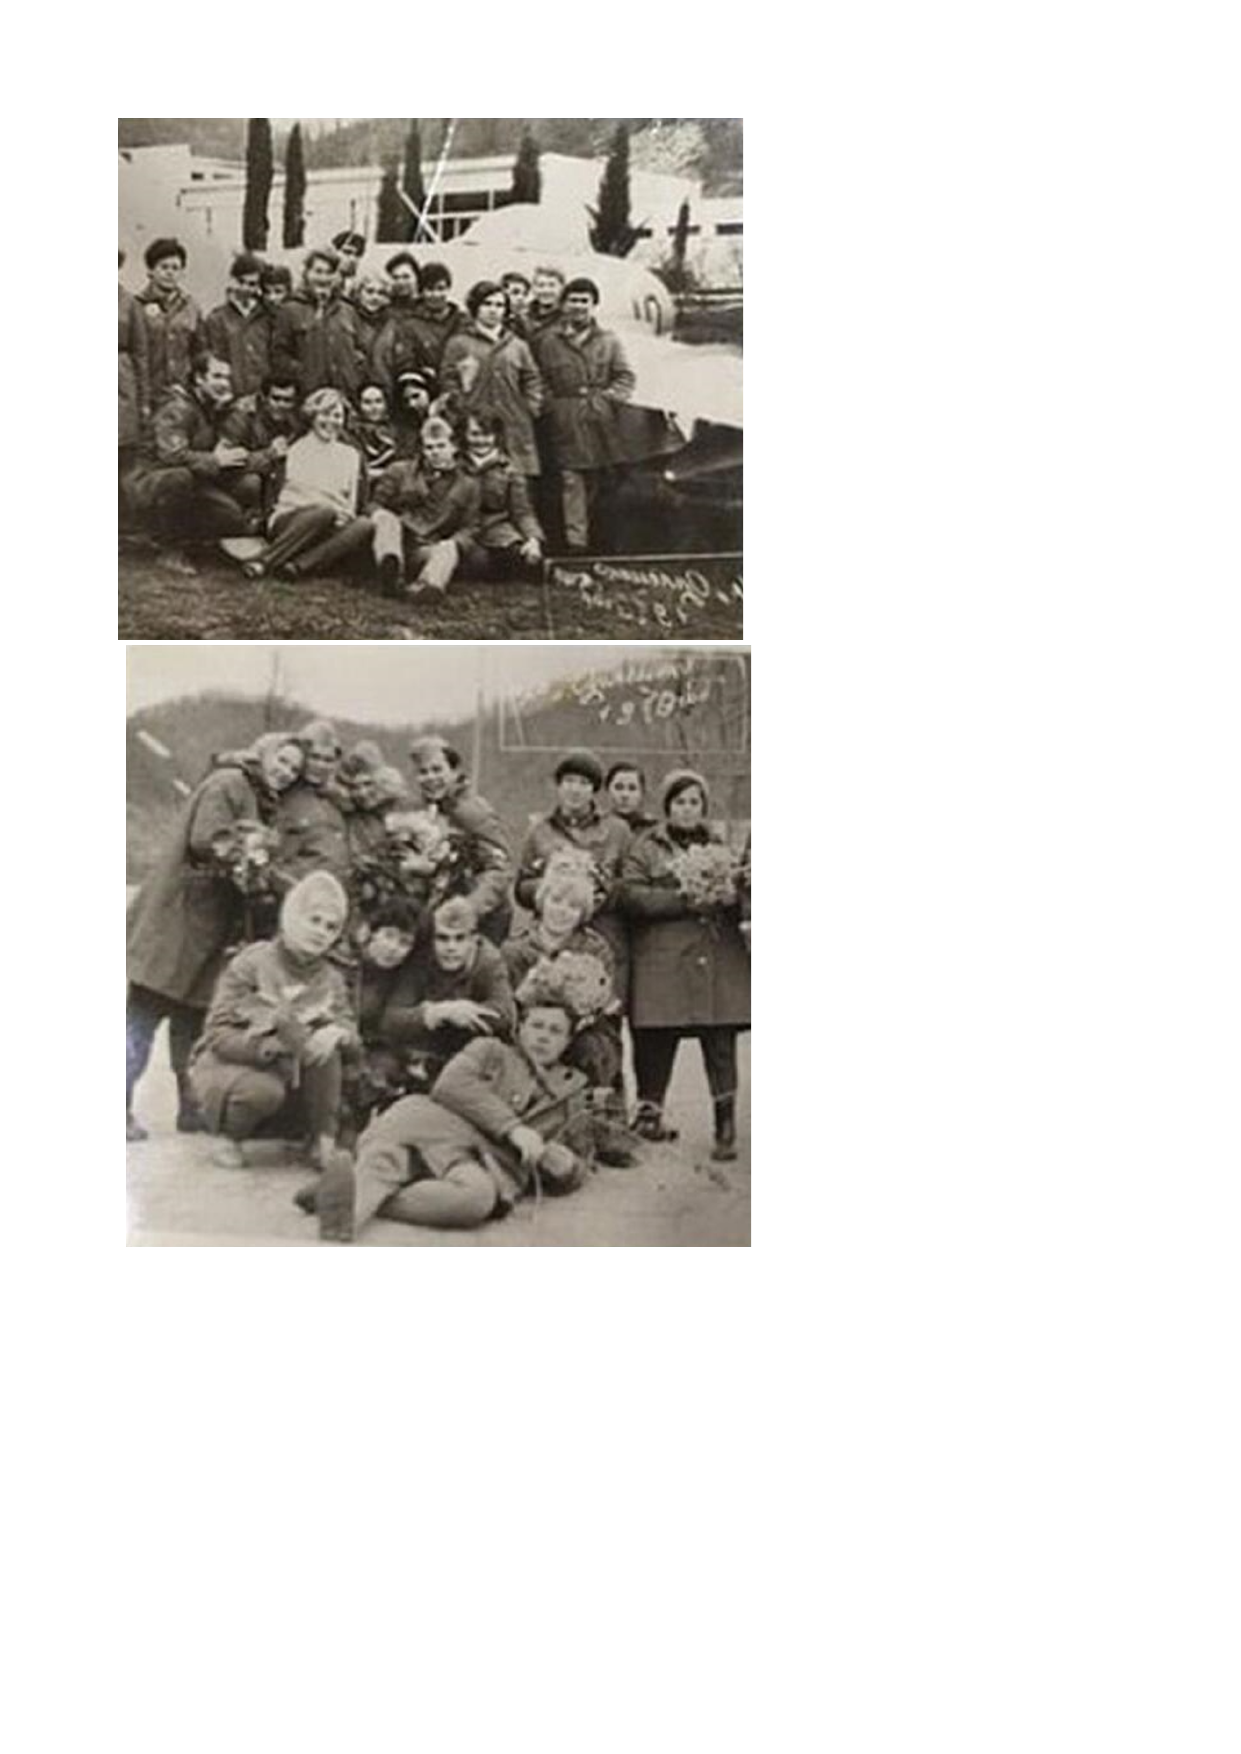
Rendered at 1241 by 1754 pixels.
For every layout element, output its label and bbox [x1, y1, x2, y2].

picture [126, 645, 752, 1247]
picture [118, 118, 744, 640]
